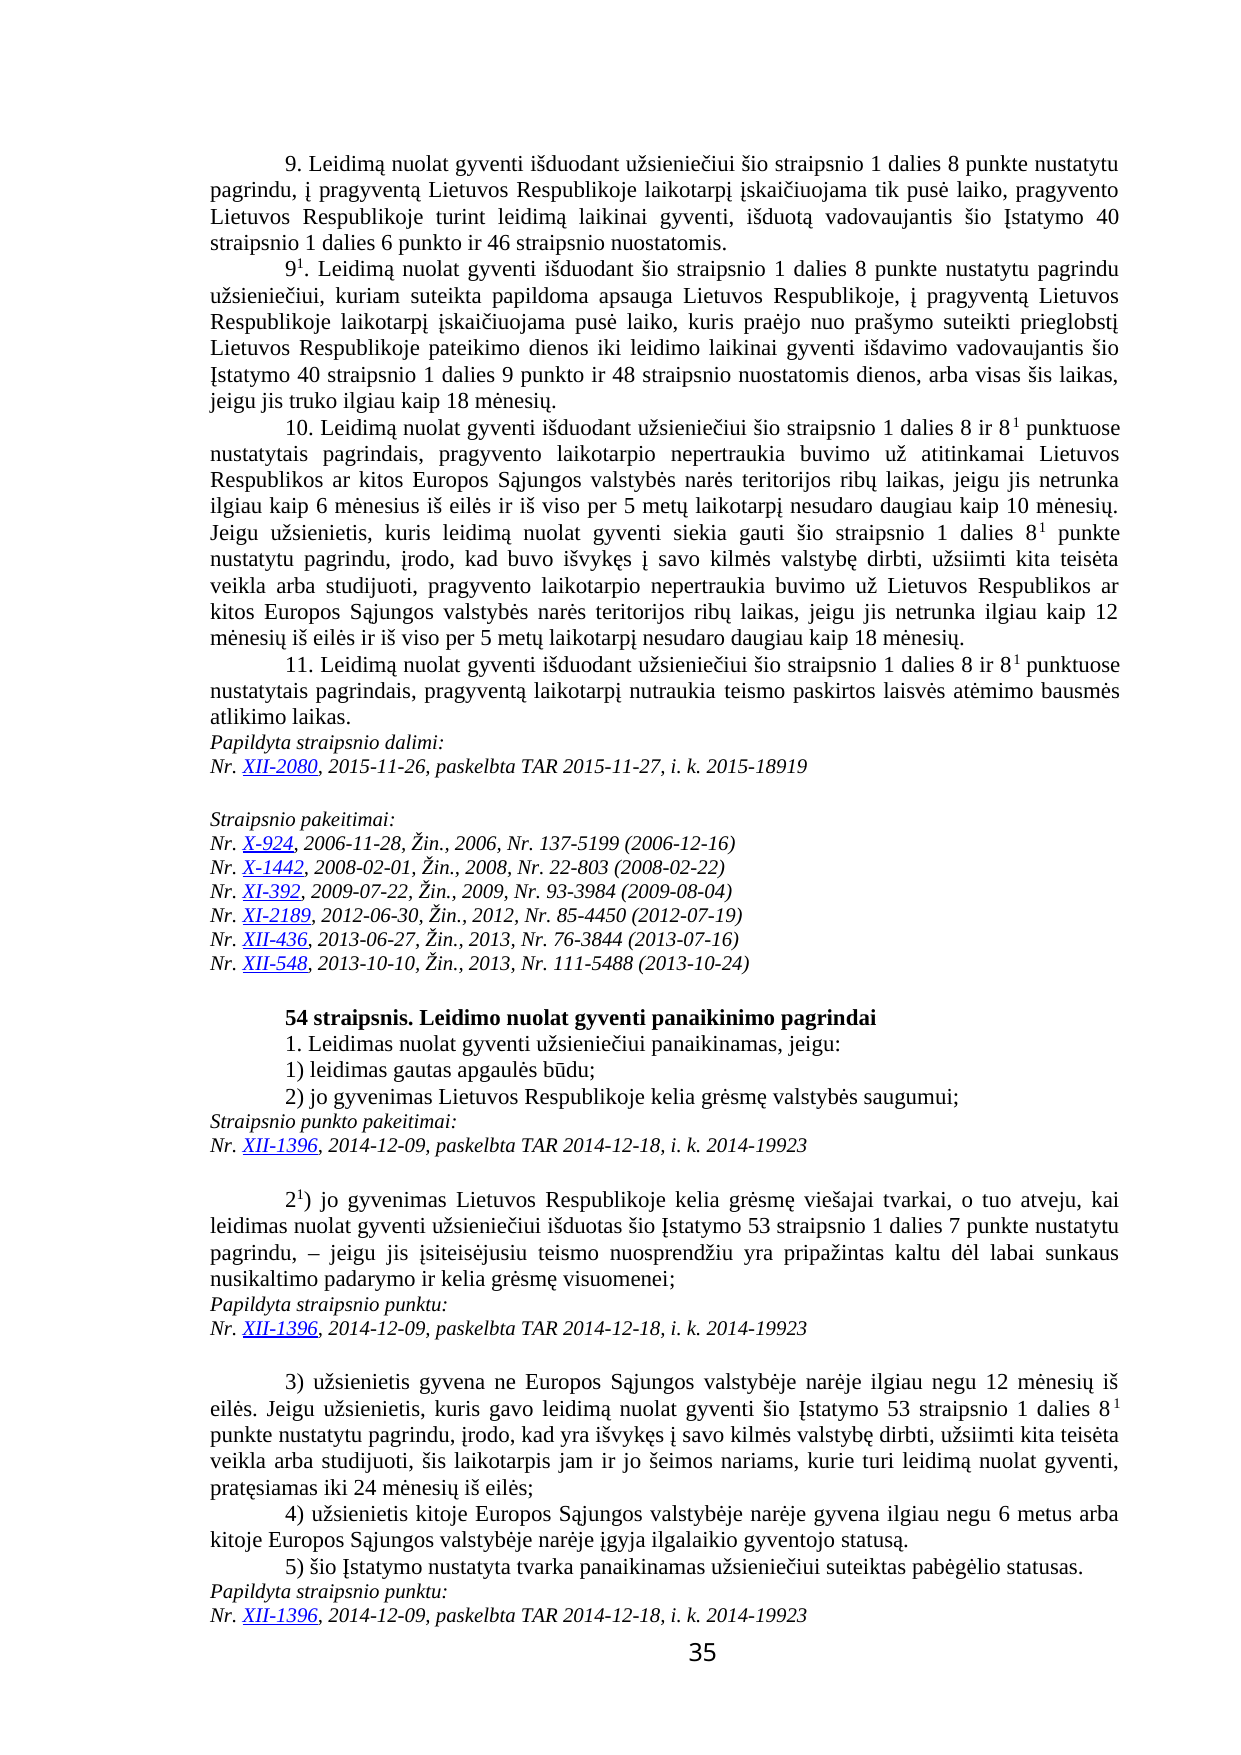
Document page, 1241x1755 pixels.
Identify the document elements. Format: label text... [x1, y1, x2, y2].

text Nr. XII-1396, 2014-12-09, paskelbta TAR 2014-12-18, i. k. 2014-19923 [210, 1603, 1120, 1627]
text 1. Leidimas nuolat gyventi užsieniečiui panaikinamas, jeigu: [210, 1030, 1120, 1057]
text 5) šio Įstatymo nustatyta tvarka panaikinamas užsieniečiui suteiktas pabėgėlio statusas. [210, 1553, 1120, 1579]
text 21) jo gyvenimas Lietuvos Respublikoje kelia grėsmę viešajai tvarkai, o tuo atveju, kai leidimas nuolat gyventi užsieniečiui išduotas šio Įstatymo 53 straipsnio 1 dalies 7 punkte nustatytu pagrindu, – jeigu jis įsiteisėjusiu teismo nuosprendžiu yra pripažintas kaltu dėl labai sunkaus nusikaltimo padarymo ir kelia grėsmę visuomenei; [210, 1186, 1120, 1292]
text 2) jo gyvenimas Lietuvos Respublikoje kelia grėsmę valstybės saugumui; [210, 1083, 1120, 1109]
text Papildyta straipsnio dalimi: [210, 730, 1120, 754]
text Papildyta straipsnio punktu: [210, 1292, 1120, 1316]
text 4) užsienietis kitoje Europos Sąjungos valstybėje narėje gyvena ilgiau negu 6 metus arba kitoje Europos Sąjungos valstybėje narėje įgyja ilgalaikio gyventojo statusą. [210, 1500, 1120, 1553]
text Nr. XI-2189, 2012-06-30, Žin., 2012, Nr. 85-4450 (2012-07-19) [210, 903, 1120, 927]
text Straipsnio punkto pakeitimai: [210, 1109, 1120, 1133]
text Nr. XII-1396, 2014-12-09, paskelbta TAR 2014-12-18, i. k. 2014-19923 [210, 1316, 1120, 1340]
text 11. Leidimą nuolat gyventi išduodant užsieniečiui šio straipsnio 1 dalies 8 ir 81 punktuose nustatytais pagrindais, pragyventą laikotarpį nutraukia teismo paskirtos laisvės atėmimo bausmės atlikimo laikas. [210, 651, 1120, 730]
text Nr. XII-2080, 2015-11-26, paskelbta TAR 2015-11-27, i. k. 2015-18919 [210, 754, 1120, 778]
text 1) leidimas gautas apgaulės būdu; [210, 1057, 1120, 1083]
text Nr. X-924, 2006-11-28, Žin., 2006, Nr. 137-5199 (2006-12-16) [210, 831, 1120, 855]
text Papildyta straipsnio punktu: [210, 1579, 1120, 1603]
text Nr. X-1442, 2008-02-01, Žin., 2008, Nr. 22-803 (2008-02-22) [210, 855, 1120, 879]
text 91. Leidimą nuolat gyventi išduodant šio straipsnio 1 dalies 8 punkte nustatytu pagrindu užsieniečiui, kuriam suteikta papildoma apsauga Lietuvos Respublikoje, į pragyventą Lietuvos Respublikoje laikotarpį įskaičiuojama pusė laiko, kuris praėjo nuo prašymo suteikti prieglobstį Lietuvos Respublikoje pateikimo dienos iki leidimo laikinai gyventi išdavimo vadovaujantis šio Įstatymo 40 straipsnio 1 dalies 9 punkto ir 48 straipsnio nuostatomis dienos, arba visas šis laikas, jeigu jis truko ilgiau kaip 18 mėnesių. [210, 255, 1120, 413]
text Nr. XII-436, 2013-06-27, Žin., 2013, Nr. 76-3844 (2013-07-16) [210, 927, 1120, 951]
text Nr. XII-1396, 2014-12-09, paskelbta TAR 2014-12-18, i. k. 2014-19923 [210, 1133, 1120, 1157]
text 3) užsienietis gyvena ne Europos Sąjungos valstybėje narėje ilgiau negu 12 mėnesių iš eilės. Jeigu užsienietis, kuris gavo leidimą nuolat gyventi šio Įstatymo 53 straipsnio 1 dalies 81 punkte nustatytu pagrindu, įrodo, kad yra išvykęs į savo kilmės valstybę dirbti, užsiimti kita teisėta veikla arba studijuoti, šis laikotarpis jam ir jo šeimos nariams, kurie turi leidimą nuolat gyventi, pratęsiamas iki 24 mėnesių iš eilės; [210, 1368, 1120, 1500]
text Nr. XI-392, 2009-07-22, Žin., 2009, Nr. 93-3984 (2009-08-04) [210, 879, 1120, 903]
text Nr. XII-548, 2013-10-10, Žin., 2013, Nr. 111-5488 (2013-10-24) [210, 951, 1120, 975]
text Straipsnio pakeitimai: [210, 807, 1120, 831]
text 9. Leidimą nuolat gyventi išduodant užsieniečiui šio straipsnio 1 dalies 8 punkte nustatytu pagrindu, į pragyventą Lietuvos Respublikoje laikotarpį įskaičiuojama tik pusė laiko, pragyvento Lietuvos Respublikoje turint leidimą laikinai gyventi, išduotą vadovaujantis šio Įstatymo 40 straipsnio 1 dalies 6 punkto ir 46 straipsnio nuostatomis. [210, 150, 1120, 255]
text 10. Leidimą nuolat gyventi išduodant užsieniečiui šio straipsnio 1 dalies 8 ir 81 punktuose nustatytais pagrindais, pragyvento laikotarpio nepertraukia buvimo už atitinkamai Lietuvos Respublikos ar kitos Europos Sąjungos valstybės narės teritorijos ribų laikas, jeigu jis netrunka ilgiau kaip 6 mėnesius iš eilės ir iš viso per 5 metų laikotarpį nesudaro daugiau kaip 10 mėnesių. Jeigu užsienietis, kuris leidimą nuolat gyventi siekia gauti šio straipsnio 1 dalies 81 punkte nustatytu pagrindu, įrodo, kad buvo išvykęs į savo kilmės valstybę dirbti, užsiimti kita teisėta veikla arba studijuoti, pragyvento laikotarpio nepertraukia buvimo už Lietuvos Respublikos ar kitos Europos Sąjungos valstybės narės teritorijos ribų laikas, jeigu jis netrunka ilgiau kaip 12 mėnesių iš eilės ir iš viso per 5 metų laikotarpį nesudaro daugiau kaip 18 mėnesių. [210, 413, 1120, 651]
text 54 straipsnis. Leidimo nuolat gyventi panaikinimo pagrindai [210, 1004, 1120, 1030]
